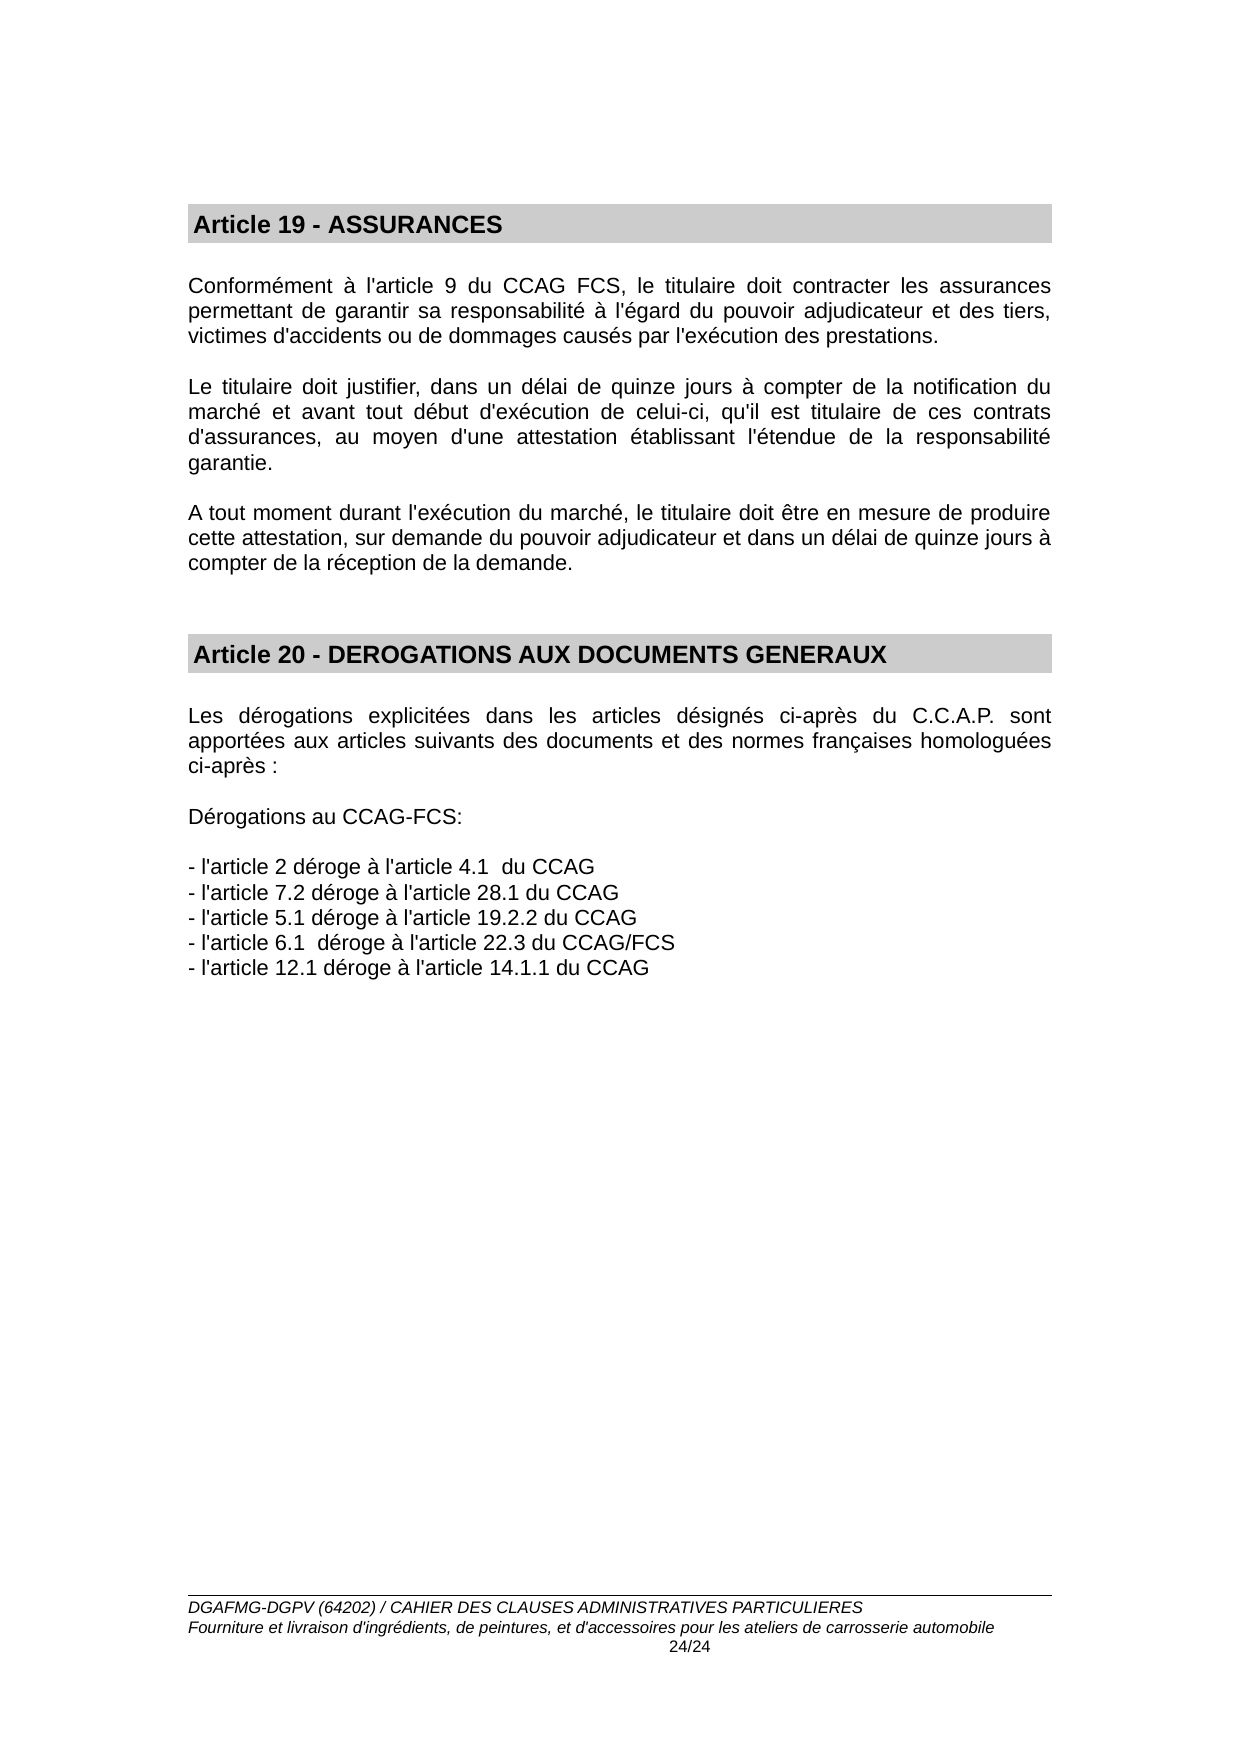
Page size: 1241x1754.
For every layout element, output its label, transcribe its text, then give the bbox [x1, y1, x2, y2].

text - l'article 6.1 déroge à l'article 22.3 du CCAG/FCS [188, 930, 1052, 955]
text - l'article 5.1 déroge à l'article 19.2.2 du CCAG [188, 905, 1052, 930]
text A tout moment durant l'exécution du marché, le titulaire doit être en mesure de produire cette attestation, sur demande du pouvoir adjudicateur et dans un délai de quinze jours à compter de la réception de la demande. [188, 500, 1052, 576]
text - l'article 12.1 déroge à l'article 14.1.1 du CCAG [188, 955, 1052, 980]
text Conformément à l'article 9 du CCAG FCS, le titulaire doit contracter les assurances permettant de garantir sa responsabilité à l'égard du pouvoir adjudicateur et des tiers, victimes d'accidents ou de dommages causés par l'exécution des prestations. [188, 273, 1052, 349]
subtitle DEROGATIONS AUX DOCUMENTS GENERAUX [190, 637, 1050, 671]
text Le titulaire doit justifier, dans un délai de quinze jours à compter de la notification du marché et avant tout début d'exécution de celui-ci, qu'il est titulaire de ces contrats d'assurances, au moyen d'une attestation établissant l'étendue de la responsabilité garantie. [188, 374, 1052, 475]
text Les dérogations explicitées dans les articles désignés ci-après du C.C.A.P. sont apportées aux articles suivants des documents et des normes françaises homologuées ci-après : [188, 703, 1052, 779]
text - l'article 7.2 déroge à l'article 28.1 du CCAG [188, 879, 1052, 905]
subtitle ASSURANCES [190, 207, 1050, 241]
text - l'article 2 déroge à l'article 4.1 du CCAG [188, 854, 1052, 879]
text Dérogations au CCAG-FCS: [188, 804, 1052, 829]
